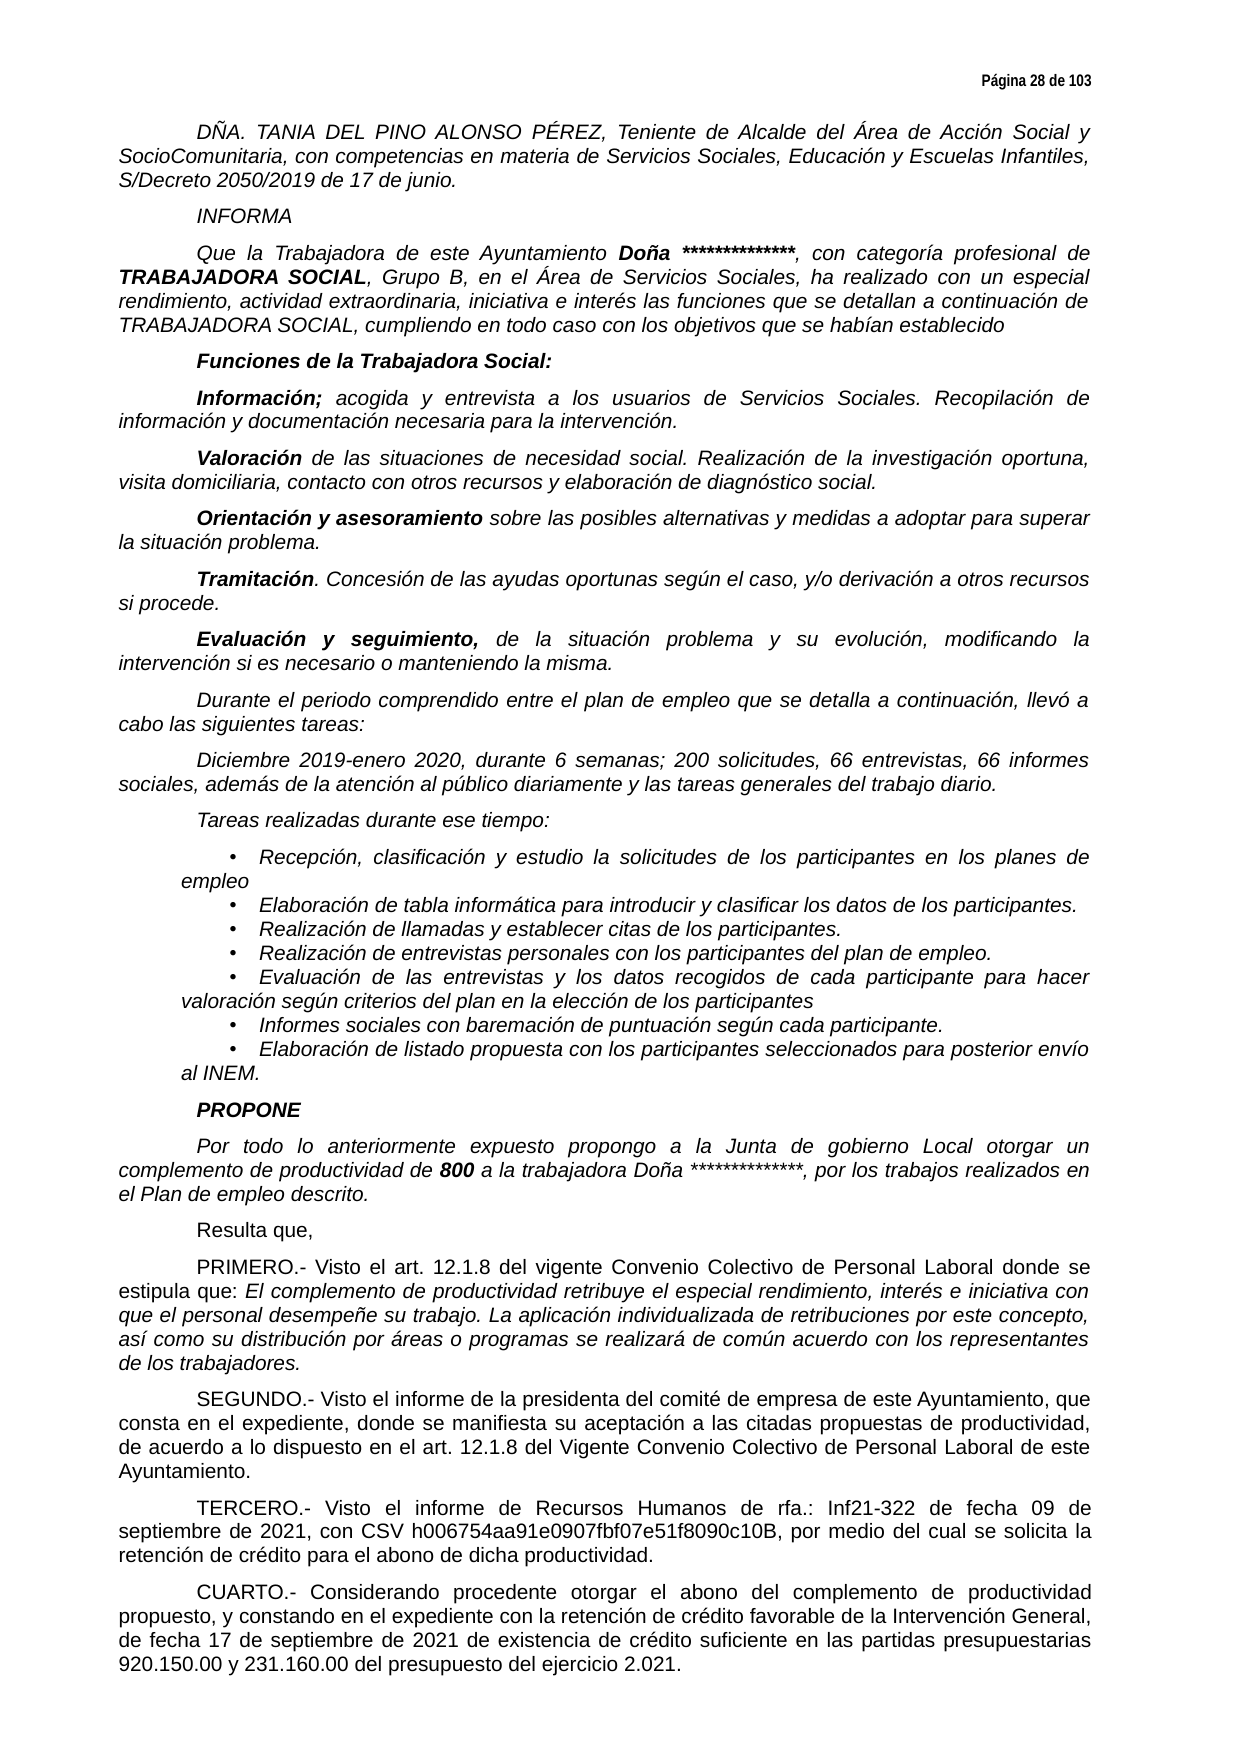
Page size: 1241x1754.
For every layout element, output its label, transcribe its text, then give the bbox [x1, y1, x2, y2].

list Evaluación de las entrevistas y los datos recogidos de cada participante para hacer valoración según criterios del plan en la elección de los participantes [151, 965, 1092, 1013]
list Recepción, clasificación y estudio la solicitudes de los participantes en los planes de empleo [151, 845, 1092, 893]
text Resulta que, [118, 1218, 1092, 1242]
text PRIMERO.- Visto el art. 12.1.8 del vigente Convenio Colectivo de Personal Laboral donde se estipula que: El complemento de productividad retribuye el especial rendimiento, interés e iniciativa con que el personal desempeñe su trabajo. La aplicación individualizada de retribuciones por este concepto, así como su distribución por áreas o programas se realizará de común acuerdo con los representantes de los trabajadores. [118, 1255, 1092, 1374]
text Funciones de la Trabajadora Social: [118, 349, 1092, 373]
text Orientación y asesoramiento sobre las posibles alternativas y medidas a adoptar para superar la situación problema. [118, 506, 1092, 554]
text PROPONE [118, 1097, 1092, 1121]
list Elaboración de listado propuesta con los participantes seleccionados para posterior envío al INEM. [151, 1037, 1092, 1085]
text DÑA. TANIA DEL PINO ALONSO PÉREZ, Teniente de Alcalde del Área de Acción Social y SocioComunitaria, con competencias en materia de Servicios Sociales, Educación y Escuelas Infantiles, S/Decreto 2050/2019 de 17 de junio. [118, 120, 1092, 192]
text CUARTO.- Considerando procedente otorgar el abono del complemento de productividad propuesto, y constando en el expediente con la retención de crédito favorable de la Intervención General, de fecha 17 de septiembre de 2021 de existencia de crédito suficiente en las partidas presupuestarias 920.150.00 y 231.160.00 del presupuesto del ejercicio 2.021. [118, 1580, 1092, 1676]
list Informes sociales con baremación de puntuación según cada participante. [151, 1013, 1092, 1037]
text Valoración de las situaciones de necesidad social. Realización de la investigación oportuna, visita domiciliaria, contacto con otros recursos y elaboración de diagnóstico social. [118, 446, 1092, 494]
text Que la Trabajadora de este Ayuntamiento Doña **************, con categoría profesional de TRABAJADORA SOCIAL, Grupo B, en el Área de Servicios Sociales, ha realizado con un especial rendimiento, actividad extraordinaria, iniciativa e interés las funciones que se detallan a continuación de TRABAJADORA SOCIAL, cumpliendo en todo caso con los objetivos que se habían establecido [118, 241, 1092, 336]
text Tramitación. Concesión de las ayudas oportunas según el caso, y/o derivación a otros recursos si procede. [118, 567, 1092, 614]
text Durante el periodo comprendido entre el plan de empleo que se detalla a continuación, llevó a cabo las siguientes tareas: [118, 687, 1092, 735]
text Información; acogida y entrevista a los usuarios de Servicios Sociales. Recopilación de información y documentación necesaria para la intervención. [118, 385, 1092, 433]
text SEGUNDO.- Visto el informe de la presidenta del comité de empresa de este Ayuntamiento, que consta en el expediente, donde se manifiesta su aceptación a las citadas propuestas de productividad, de acuerdo a lo dispuesto en el art. 12.1.8 del Vigente Convenio Colectivo de Personal Laboral de este Ayuntamiento. [118, 1387, 1092, 1483]
text Diciembre 2019-enero 2020, durante 6 semanas; 200 solicitudes, 66 entrevistas, 66 informes sociales, además de la atención al público diariamente y las tareas generales del trabajo diario. [118, 748, 1092, 796]
text Por todo lo anteriormente expuesto propongo a la Junta de gobierno Local otorgar un complemento de productividad de 800 a la trabajadora Doña **************, por los trabajos realizados en el Plan de empleo descrito. [118, 1134, 1092, 1206]
text INFORMA [118, 204, 1092, 228]
text Tareas realizadas durante ese tiempo: [118, 808, 1092, 832]
list Elaboración de tabla informática para introducir y clasificar los datos de los participantes. [151, 893, 1092, 917]
list Realización de llamadas y establecer citas de los participantes. [151, 917, 1092, 941]
text TERCERO.- Visto el informe de Recursos Humanos de rfa.: Inf21-322 de fecha 09 de septiembre de 2021, con CSV h006754aa91e0907fbf07e51f8090c10B, por medio del cual se solicita la retención de crédito para el abono de dicha productividad. [118, 1495, 1092, 1567]
list Realización de entrevistas personales con los participantes del plan de empleo. [151, 941, 1092, 965]
text Evaluación y seguimiento, de la situación problema y su evolución, modificando la intervención si es necesario o manteniendo la misma. [118, 627, 1092, 675]
